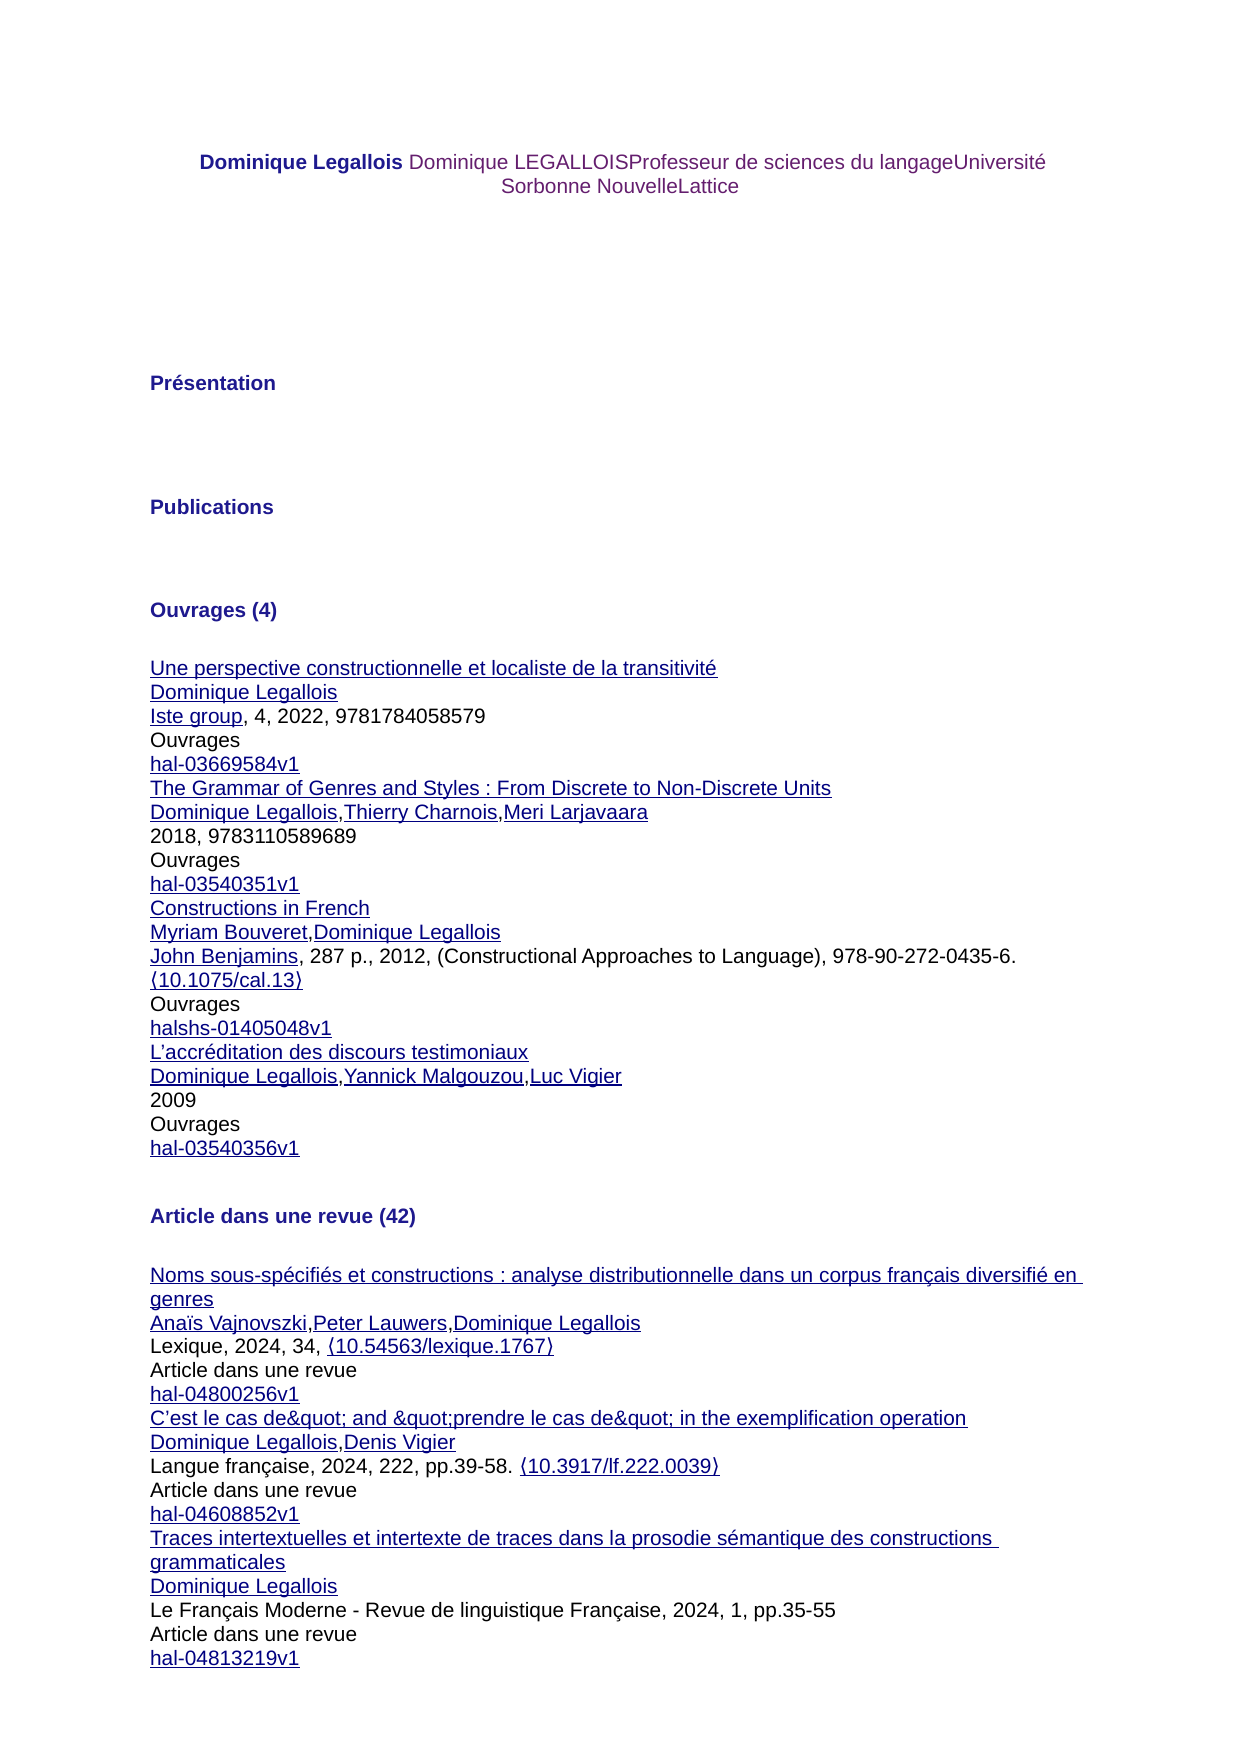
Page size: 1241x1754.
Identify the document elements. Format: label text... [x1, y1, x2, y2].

subtitle Publications [150, 495, 1090, 519]
subtitle Présentation [150, 371, 1090, 395]
table_header Une perspective constructionnelle et localiste de la transitivité Dominique Legallois Iste group, 4, 2022, 9781784058579 Ouvrages hal-03669584v1 [150, 656, 1090, 776]
table_cell Constructions in French Myriam Bouveret,Dominique Legallois John Benjamins, 287 p., 2012, (Constructional Approaches to Language), 978-90-272-0435-6. ⟨10.1075/cal.13⟩ Ouvrages halshs-01405048v1 [150, 896, 1090, 1039]
table_header Noms sous-spécifiés et constructions : analyse distributionnelle dans un corpus français diversifié en genres Anaïs Vajnovszki,Peter Lauwers,Dominique Legallois Lexique, 2024, 34, ⟨10.54563/lexique.1767⟩ Article dans une revue hal-04800256v1 [150, 1263, 1090, 1406]
subtitle Ouvrages (4) [150, 598, 1090, 622]
table_cell Traces intertextuelles et intertexte de traces dans la prosodie sémantique des constructions grammaticales Dominique Legallois Le Français Moderne - Revue de linguistique Française, 2024, 1, pp.35-55 Article dans une revue hal-04813219v1 [150, 1526, 1090, 1670]
table_cell C’est le cas de&quot; and &quot;prendre le cas de&quot; in the exemplification operation Dominique Legallois,Denis Vigier Langue française, 2024, 222, pp.39-58. ⟨10.3917/lf.222.0039⟩ Article dans une revue hal-04608852v1 [150, 1406, 1090, 1526]
table_cell The Grammar of Genres and Styles : From Discrete to Non-Discrete Units Dominique Legallois,Thierry Charnois,Meri Larjavaara 2018, 9783110589689 Ouvrages hal-03540351v1 [150, 776, 1090, 896]
subtitle Dominique Legallois Dominique LEGALLOISProfesseur de sciences du langageUniversité Sorbonne NouvelleLattice [150, 150, 1090, 198]
subtitle Article dans une revue (42) [150, 1204, 1090, 1228]
table_cell L’accréditation des discours testimoniaux Dominique Legallois,Yannick Malgouzou,Luc Vigier 2009 Ouvrages hal-03540356v1 [150, 1040, 1090, 1159]
